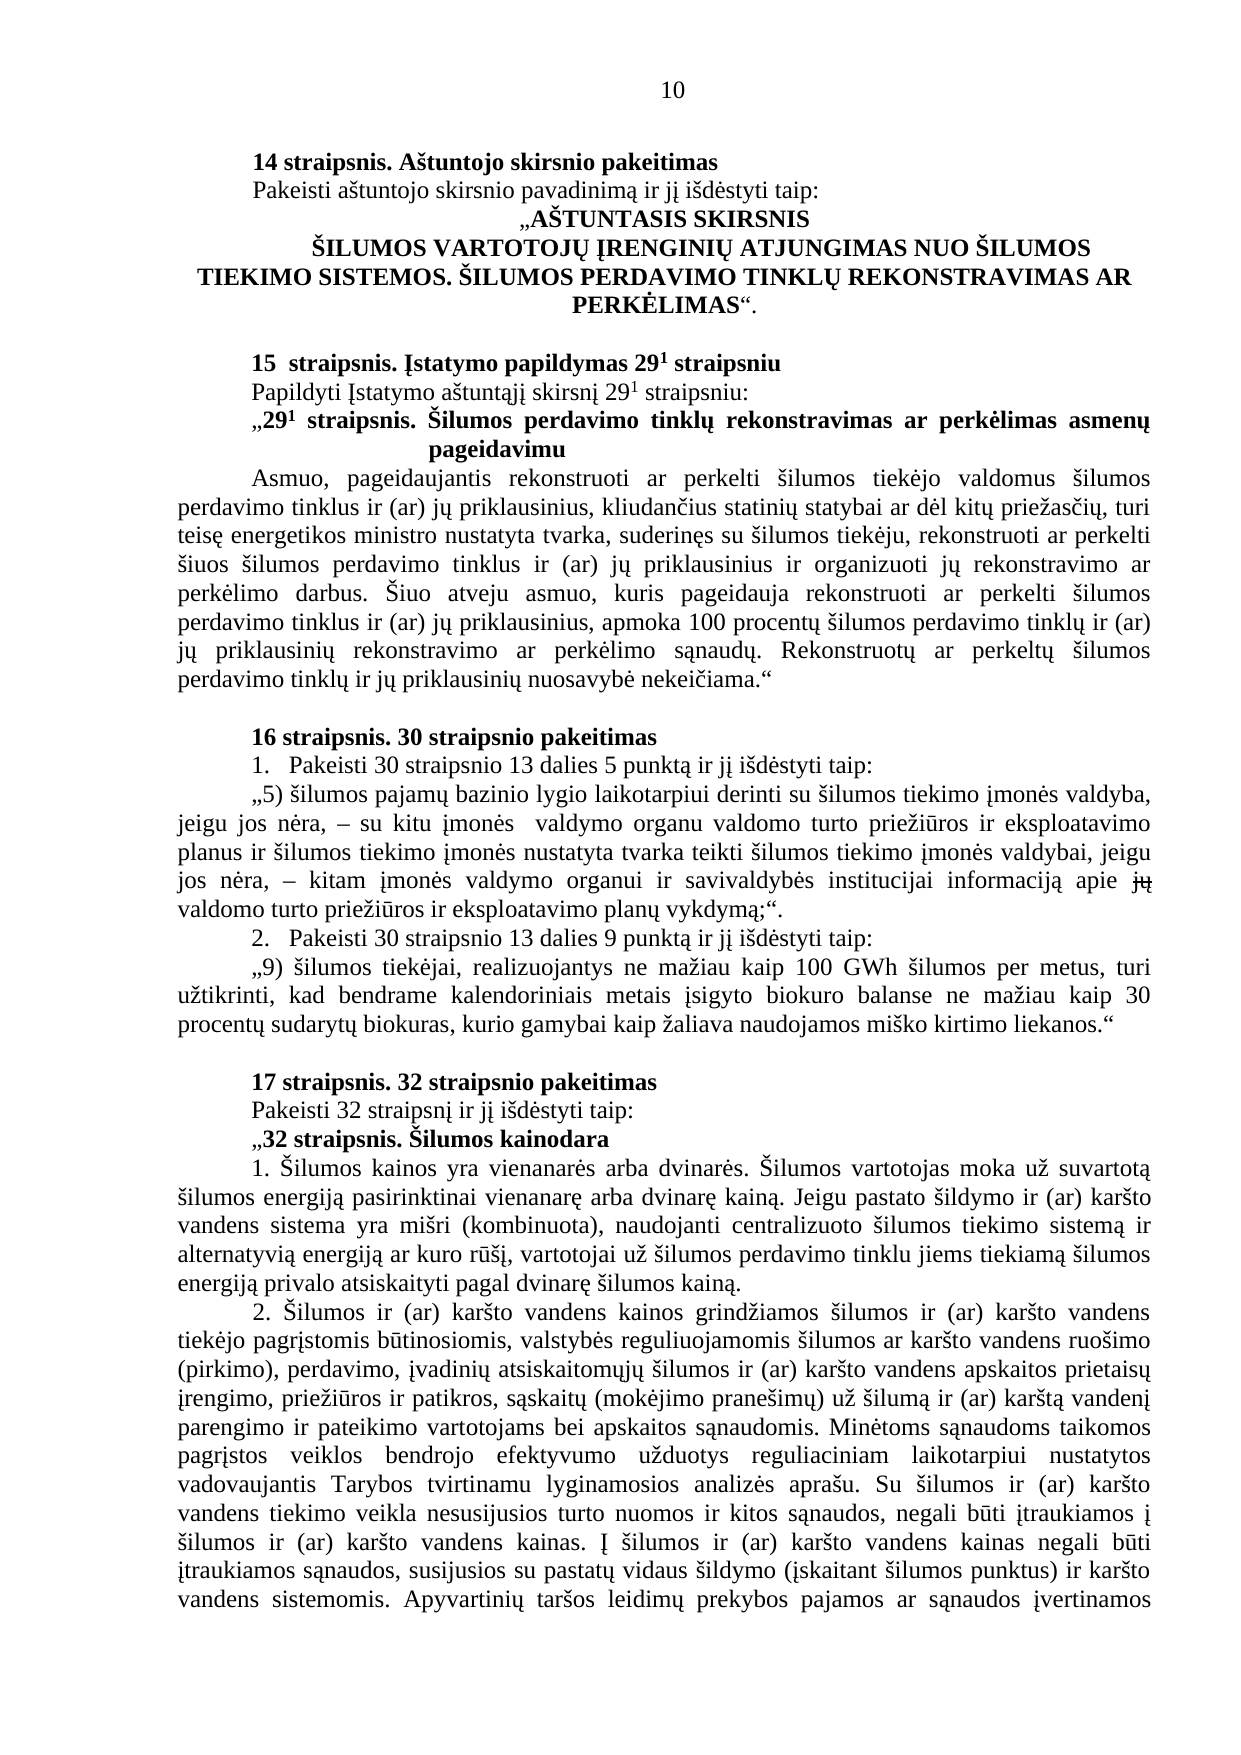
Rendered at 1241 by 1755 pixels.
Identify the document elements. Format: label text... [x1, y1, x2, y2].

text 1. Pakeisti 30 straipsnio 13 dalies 5 punktą ir jį išdėstyti taip: [251, 751, 1152, 779]
text Pakeisti aštuntojo skirsnio pavadinimą ir jį išdėstyti taip: [177, 176, 1152, 204]
text Pakeisti 32 straipsnį ir jį išdėstyti taip: [177, 1096, 1152, 1124]
text ŠILUMOS VARTOTOJŲ ĮRENGINIŲ ATJUNGIMAS NUO ŠILUMOS TIEKIMO SISTEMOS. ŠILUMOS PERDAVIMO TINKLŲ REKONSTRAVIMAS AR PERKĖLIMAS“. [177, 233, 1152, 319]
text 17 straipsnis. 32 straipsnio pakeitimas [177, 1067, 1152, 1096]
text 16 straipsnis. 30 straipsnio pakeitimas [177, 722, 1152, 751]
text „9) šilumos tiekėjai, realizuojantys ne mažiau kaip 100 GWh šilumos per metus, turi užtikrinti, kad bendrame kalendoriniais metais įsigyto biokuro balanse ne mažiau kaip 30 procentų sudarytų biokuras, kurio gamybai kaip žaliava naudojamos miško kirtimo liekanos.“ [177, 952, 1152, 1038]
text „32 straipsnis. Šilumos kainodara [177, 1124, 1152, 1153]
text 14 straipsnis. Aštuntojo skirsnio pakeitimas [177, 147, 1152, 176]
text Papildyti Įstatymo aštuntąjį skirsnį 291 straipsniu: [177, 377, 1152, 406]
text „291 straipsnis. Šilumos perdavimo tinklų rekonstravimas ar perkėlimas asmenų pageidavimu [251, 406, 1152, 463]
text 15 straipsnis. Įstatymo papildymas 291 straipsniu [177, 348, 1152, 377]
text Asmuo, pageidaujantis rekonstruoti ar perkelti šilumos tiekėjo valdomus šilumos perdavimo tinklus ir (ar) jų priklausinius, kliudančius statinių statybai ar dėl kitų priežasčių, turi teisę energetikos ministro nustatyta tvarka, suderinęs su šilumos tiekėju, rekonstruoti ar perkelti šiuos šilumos perdavimo tinklus ir (ar) jų priklausinius ir organizuoti jų rekonstravimo ar perkėlimo darbus. Šiuo atveju asmuo, kuris pageidauja rekonstruoti ar perkelti šilumos perdavimo tinklus ir (ar) jų priklausinius, apmoka 100 procentų šilumos perdavimo tinklų ir (ar) jų priklausinių rekonstravimo ar perkėlimo sąnaudų. Rekonstruotų ar perkeltų šilumos perdavimo tinklų ir jų priklausinių nuosavybė nekeičiama.“ [177, 463, 1152, 693]
text 1. Šilumos kainos yra vienanarės arba dvinarės. Šilumos vartotojas moka už suvartotą šilumos energiją pasirinktinai vienanarę arba dvinarę kainą. Jeigu pastato šildymo ir (ar) karšto vandens sistema yra mišri (kombinuota), naudojanti centralizuoto šilumos tiekimo sistemą ir alternatyvią energiją ar kuro rūšį, vartotojai už šilumos perdavimo tinklu jiems tiekiamą šilumos energiją privalo atsiskaityti pagal dvinarę šilumos kainą. [177, 1153, 1152, 1297]
text 2. Pakeisti 30 straipsnio 13 dalies 9 punktą ir jį išdėstyti taip: [251, 923, 1152, 952]
text „5) šilumos pajamų bazinio lygio laikotarpiui derinti su šilumos tiekimo įmonės valdyba, jeigu jos nėra, – su kitu įmonės valdymo organu valdomo turto priežiūros ir eksploatavimo planus ir šilumos tiekimo įmonės nustatyta tvarka teikti šilumos tiekimo įmonės valdybai, jeigu jos nėra, – kitam įmonės valdymo organui ir savivaldybės institucijai informaciją apie jų valdomo turto priežiūros ir eksploatavimo planų vykdymą;“. [177, 779, 1152, 923]
text 2. Šilumos ir (ar) karšto vandens kainos grindžiamos šilumos ir (ar) karšto vandens tiekėjo pagrįstomis būtinosiomis, valstybės reguliuojamomis šilumos ar karšto vandens ruošimo (pirkimo), perdavimo, įvadinių atsiskaitomųjų šilumos ir (ar) karšto vandens apskaitos prietaisų įrengimo, priežiūros ir patikros, sąskaitų (mokėjimo pranešimų) už šilumą ir (ar) karštą vandenį parengimo ir pateikimo vartotojams bei apskaitos sąnaudomis. Minėtoms sąnaudoms taikomos pagrįstos veiklos bendrojo efektyvumo užduotys reguliaciniam laikotarpiui nustatytos vadovaujantis Tarybos tvirtinamu lyginamosios analizės aprašu. Su šilumos ir (ar) karšto vandens tiekimo veikla nesusijusios turto nuomos ir kitos sąnaudos, negali būti įtraukiamos į šilumos ir (ar) karšto vandens kainas. Į šilumos ir (ar) karšto vandens kainas negali būti įtraukiamos sąnaudos, susijusios su pastatų vidaus šildymo (įskaitant šilumos punktus) ir karšto vandens sistemomis. Apyvartinių taršos leidimų prekybos pajamos ar sąnaudos įvertinamos [177, 1297, 1152, 1613]
text „AŠTUNTASIS SKIRSNIS [177, 204, 1152, 233]
